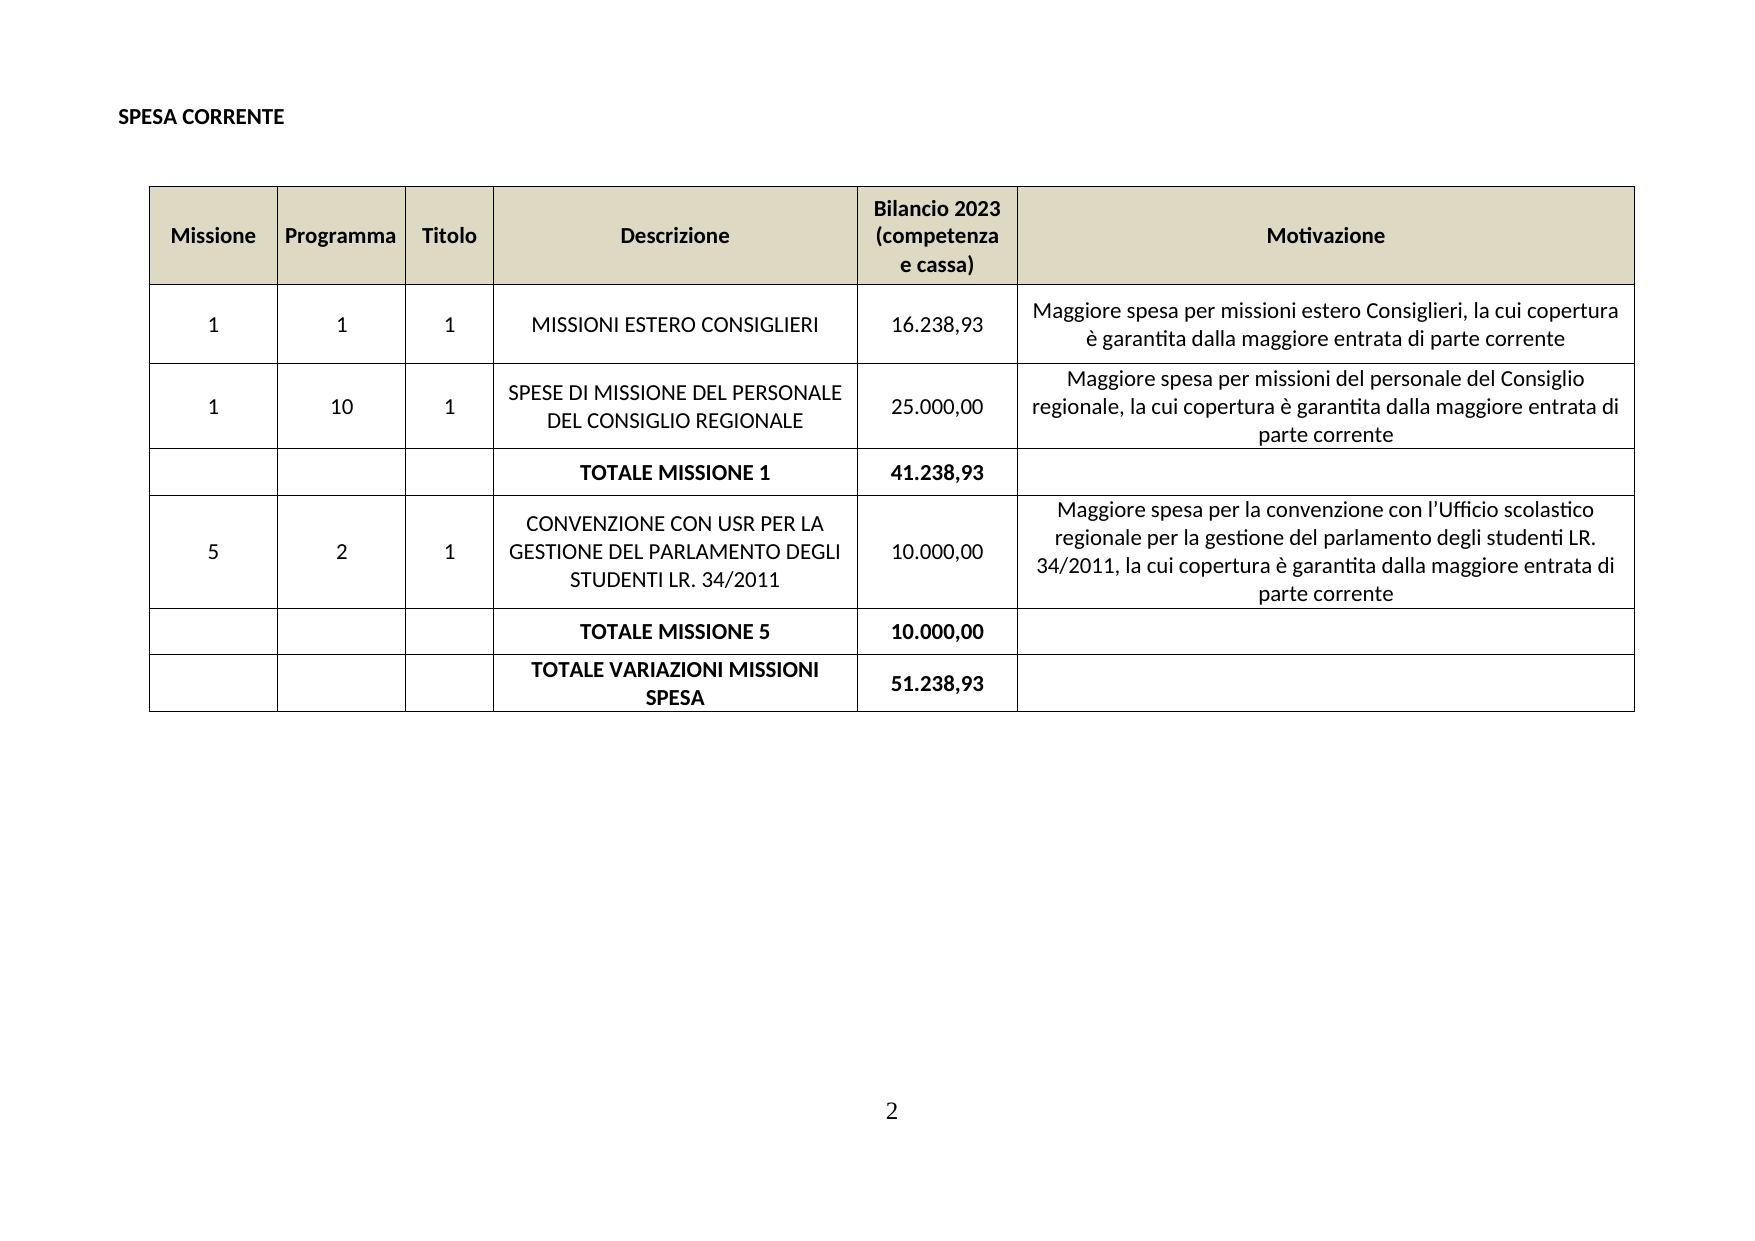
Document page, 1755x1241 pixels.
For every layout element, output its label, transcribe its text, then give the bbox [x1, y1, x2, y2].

table_cell [150, 609, 277, 654]
table_cell [406, 449, 493, 494]
table_cell Maggiore spesa per la convenzione con l’Ufficio scolastico regionale per la gestione del parlamento degli studenti LR. 34/2011, la cui copertura è garantita dalla maggiore entrata di parte corrente [1018, 496, 1634, 608]
table_cell 1 [406, 496, 493, 608]
table_header Titolo [406, 187, 493, 284]
text SPESA CORRENTE [118, 102, 1666, 130]
table_header Programma [278, 187, 405, 284]
table_cell 16.238,93 [858, 285, 1017, 363]
table_cell 1 [406, 285, 493, 363]
table_cell 25.000,00 [858, 364, 1017, 448]
table_cell 2 [278, 496, 405, 608]
table_cell Maggiore spesa per missioni estero Consiglieri, la cui copertura è garantita dalla maggiore entrata di parte corrente [1018, 285, 1634, 363]
table_cell [278, 609, 405, 654]
table_cell SPESE DI MISSIONE DEL PERSONALE DEL CONSIGLIO REGIONALE [494, 364, 857, 448]
table_cell MISSIONI ESTERO CONSIGLIERI [494, 285, 857, 363]
table_cell 1 [150, 285, 277, 363]
table_cell 41.238,93 [858, 449, 1017, 494]
table_cell 1 [150, 364, 277, 448]
table_cell [406, 655, 493, 711]
table_cell [278, 655, 405, 711]
table_header Missione [150, 187, 277, 284]
table_cell TOTALE MISSIONE 1 [494, 449, 857, 494]
table_cell 5 [150, 496, 277, 608]
table_cell Maggiore spesa per missioni del personale del Consiglio regionale, la cui copertura è garantita dalla maggiore entrata di parte corrente [1018, 364, 1634, 448]
table_cell 10.000,00 [858, 496, 1017, 608]
table_cell [278, 449, 405, 494]
table_header Descrizione [494, 187, 857, 284]
table_cell 1 [278, 285, 405, 363]
table_cell [150, 655, 277, 711]
table_cell [1018, 609, 1634, 654]
table_cell [1018, 655, 1634, 711]
table_cell [1018, 449, 1634, 494]
table_header Bilancio 2023 (competenza e cassa) [858, 187, 1017, 284]
table_cell 1 [406, 364, 493, 448]
table_cell [150, 449, 277, 494]
table_cell TOTALE VARIAZIONI MISSIONI SPESA [494, 655, 857, 711]
table_cell 10 [278, 364, 405, 448]
table_cell CONVENZIONE CON USR PER LA GESTIONE DEL PARLAMENTO DEGLI STUDENTI LR. 34/2011 [494, 496, 857, 608]
table_cell [406, 609, 493, 654]
table_cell 51.238,93 [858, 655, 1017, 711]
table_header Motivazione [1018, 187, 1634, 284]
table_cell 10.000,00 [858, 609, 1017, 654]
table_cell TOTALE MISSIONE 5 [494, 609, 857, 654]
